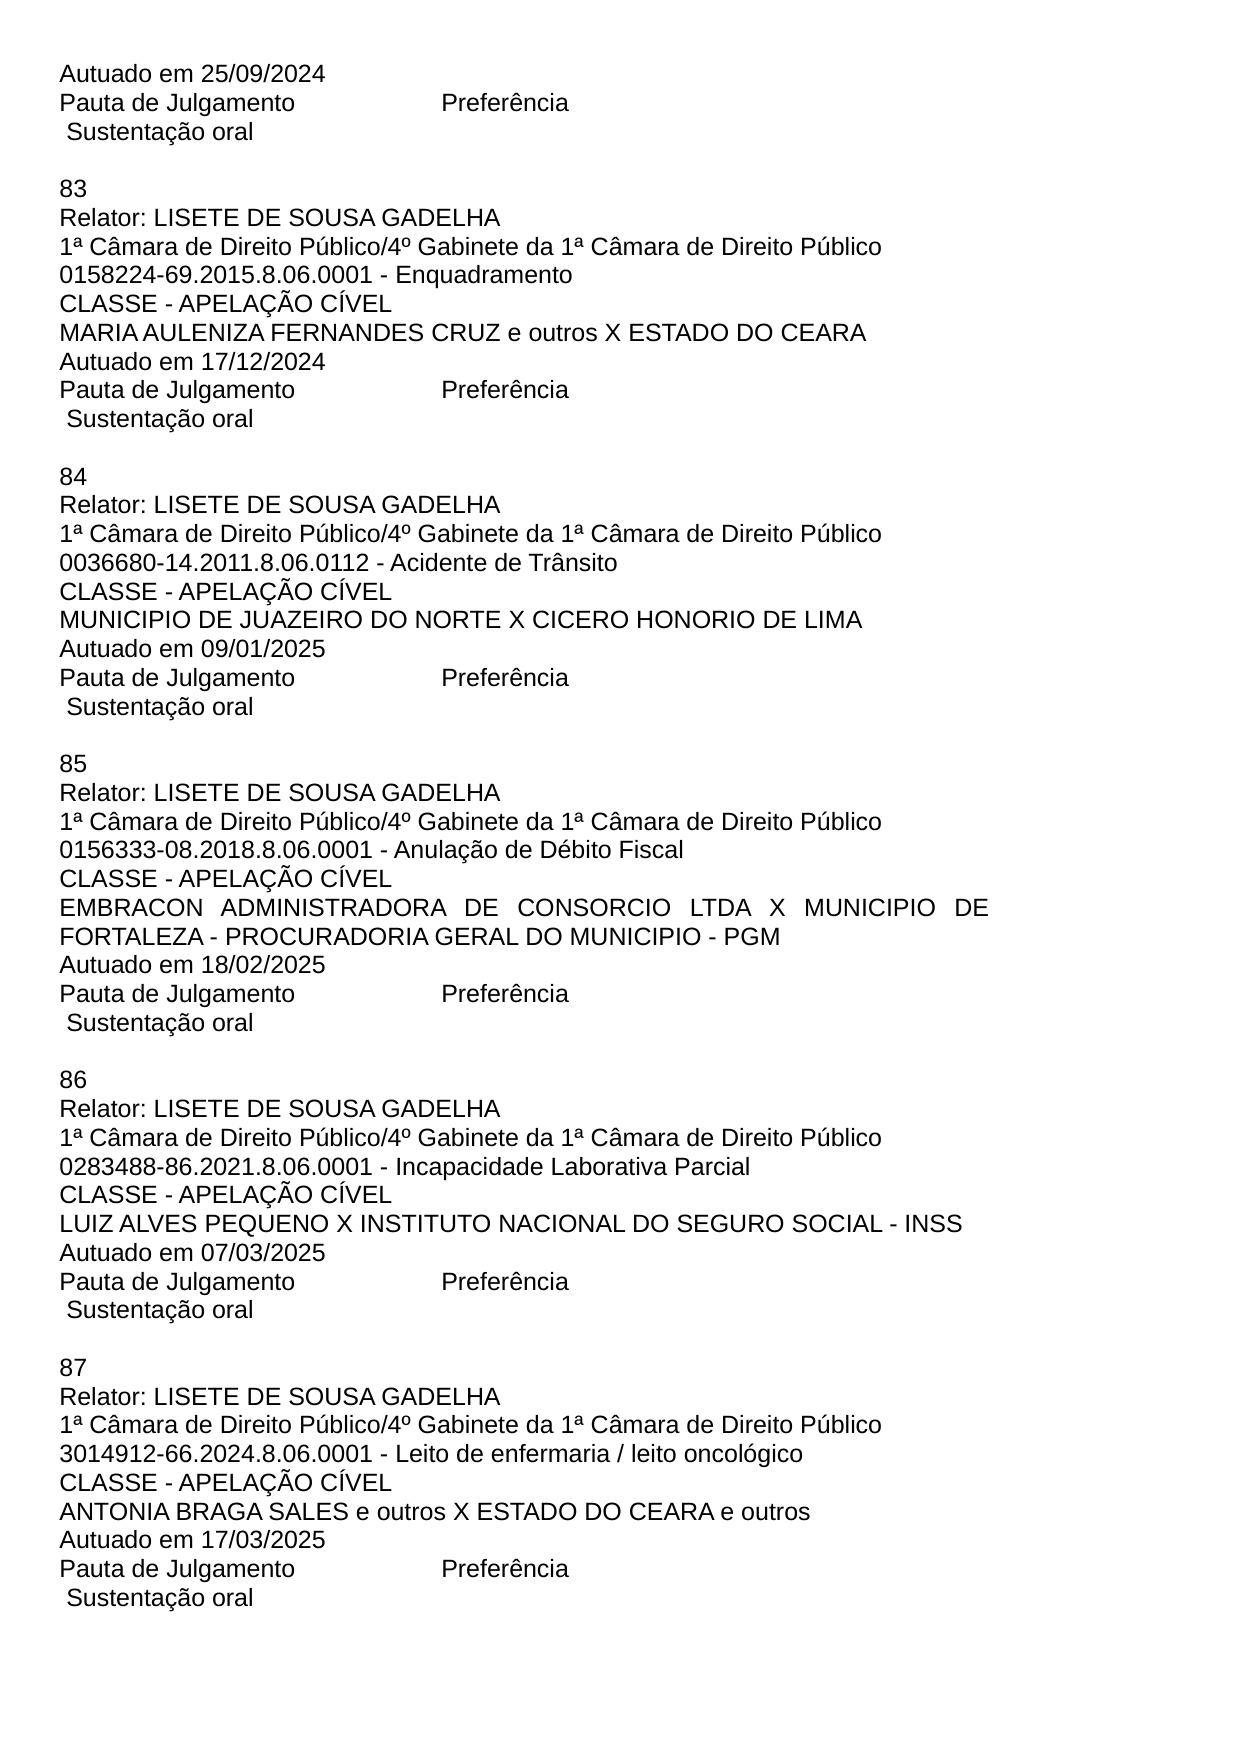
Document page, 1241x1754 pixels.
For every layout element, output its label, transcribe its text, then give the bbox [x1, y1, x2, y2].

text 1ª Câmara de Direito Público/4º Gabinete da 1ª Câmara de Direito Público [59, 232, 989, 260]
text ANTONIA BRAGA SALES e outros X ESTADO DO CEARA e outros [59, 1497, 989, 1525]
text 1ª Câmara de Direito Público/4º Gabinete da 1ª Câmara de Direito Público [59, 519, 989, 548]
text Pauta de Julgamento Preferência [59, 1267, 989, 1295]
text 86 [59, 1065, 989, 1094]
text Pauta de Julgamento Preferência [59, 663, 989, 692]
text 87 [59, 1353, 989, 1382]
text Sustentação oral [59, 117, 989, 145]
text 0158224-69.2015.8.06.0001 - Enquadramento [59, 260, 989, 289]
text Autuado em 18/02/2025 [59, 950, 989, 979]
text 1ª Câmara de Direito Público/4º Gabinete da 1ª Câmara de Direito Público [59, 1410, 989, 1439]
text Pauta de Julgamento Preferência [59, 1554, 989, 1583]
text MUNICIPIO DE JUAZEIRO DO NORTE X CICERO HONORIO DE LIMA [59, 605, 989, 634]
text Autuado em 17/12/2024 [59, 347, 989, 375]
text 83 [59, 174, 989, 203]
text CLASSE - APELAÇÃO CÍVEL [59, 1180, 989, 1209]
text 0156333-08.2018.8.06.0001 - Anulação de Débito Fiscal [59, 835, 989, 864]
text CLASSE - APELAÇÃO CÍVEL [59, 1468, 989, 1497]
text Autuado em 25/09/2024 [59, 59, 989, 88]
text Sustentação oral [59, 404, 989, 433]
text Pauta de Julgamento Preferência [59, 979, 989, 1008]
text 84 [59, 462, 989, 490]
text Sustentação oral [59, 692, 989, 720]
text Pauta de Julgamento Preferência [59, 88, 989, 117]
text Relator: LISETE DE SOUSA GADELHA [59, 1094, 989, 1123]
text 3014912-66.2024.8.06.0001 - Leito de enfermaria / leito oncológico [59, 1439, 989, 1468]
text LUIZ ALVES PEQUENO X INSTITUTO NACIONAL DO SEGURO SOCIAL - INSS [59, 1209, 989, 1238]
text CLASSE - APELAÇÃO CÍVEL [59, 577, 989, 605]
text 0283488-86.2021.8.06.0001 - Incapacidade Laborativa Parcial [59, 1152, 989, 1180]
text 1ª Câmara de Direito Público/4º Gabinete da 1ª Câmara de Direito Público [59, 807, 989, 835]
text CLASSE - APELAÇÃO CÍVEL [59, 864, 989, 893]
text MARIA AULENIZA FERNANDES CRUZ e outros X ESTADO DO CEARA [59, 318, 989, 347]
text EMBRACON ADMINISTRADORA DE CONSORCIO LTDA X MUNICIPIO DE FORTALEZA - PROCURADORIA GERAL DO MUNICIPIO - PGM [59, 893, 989, 950]
text 85 [59, 749, 989, 778]
text Autuado em 09/01/2025 [59, 634, 989, 663]
text Relator: LISETE DE SOUSA GADELHA [59, 778, 989, 807]
text 0036680-14.2011.8.06.0112 - Acidente de Trânsito [59, 548, 989, 577]
text Autuado em 17/03/2025 [59, 1525, 989, 1554]
text Relator: LISETE DE SOUSA GADELHA [59, 203, 989, 232]
text Relator: LISETE DE SOUSA GADELHA [59, 1382, 989, 1410]
text Autuado em 07/03/2025 [59, 1238, 989, 1267]
text Pauta de Julgamento Preferência [59, 375, 989, 404]
text Sustentação oral [59, 1583, 989, 1612]
text 1ª Câmara de Direito Público/4º Gabinete da 1ª Câmara de Direito Público [59, 1123, 989, 1152]
text Sustentação oral [59, 1295, 989, 1324]
text CLASSE - APELAÇÃO CÍVEL [59, 289, 989, 318]
text Sustentação oral [59, 1008, 989, 1037]
text Relator: LISETE DE SOUSA GADELHA [59, 490, 989, 519]
